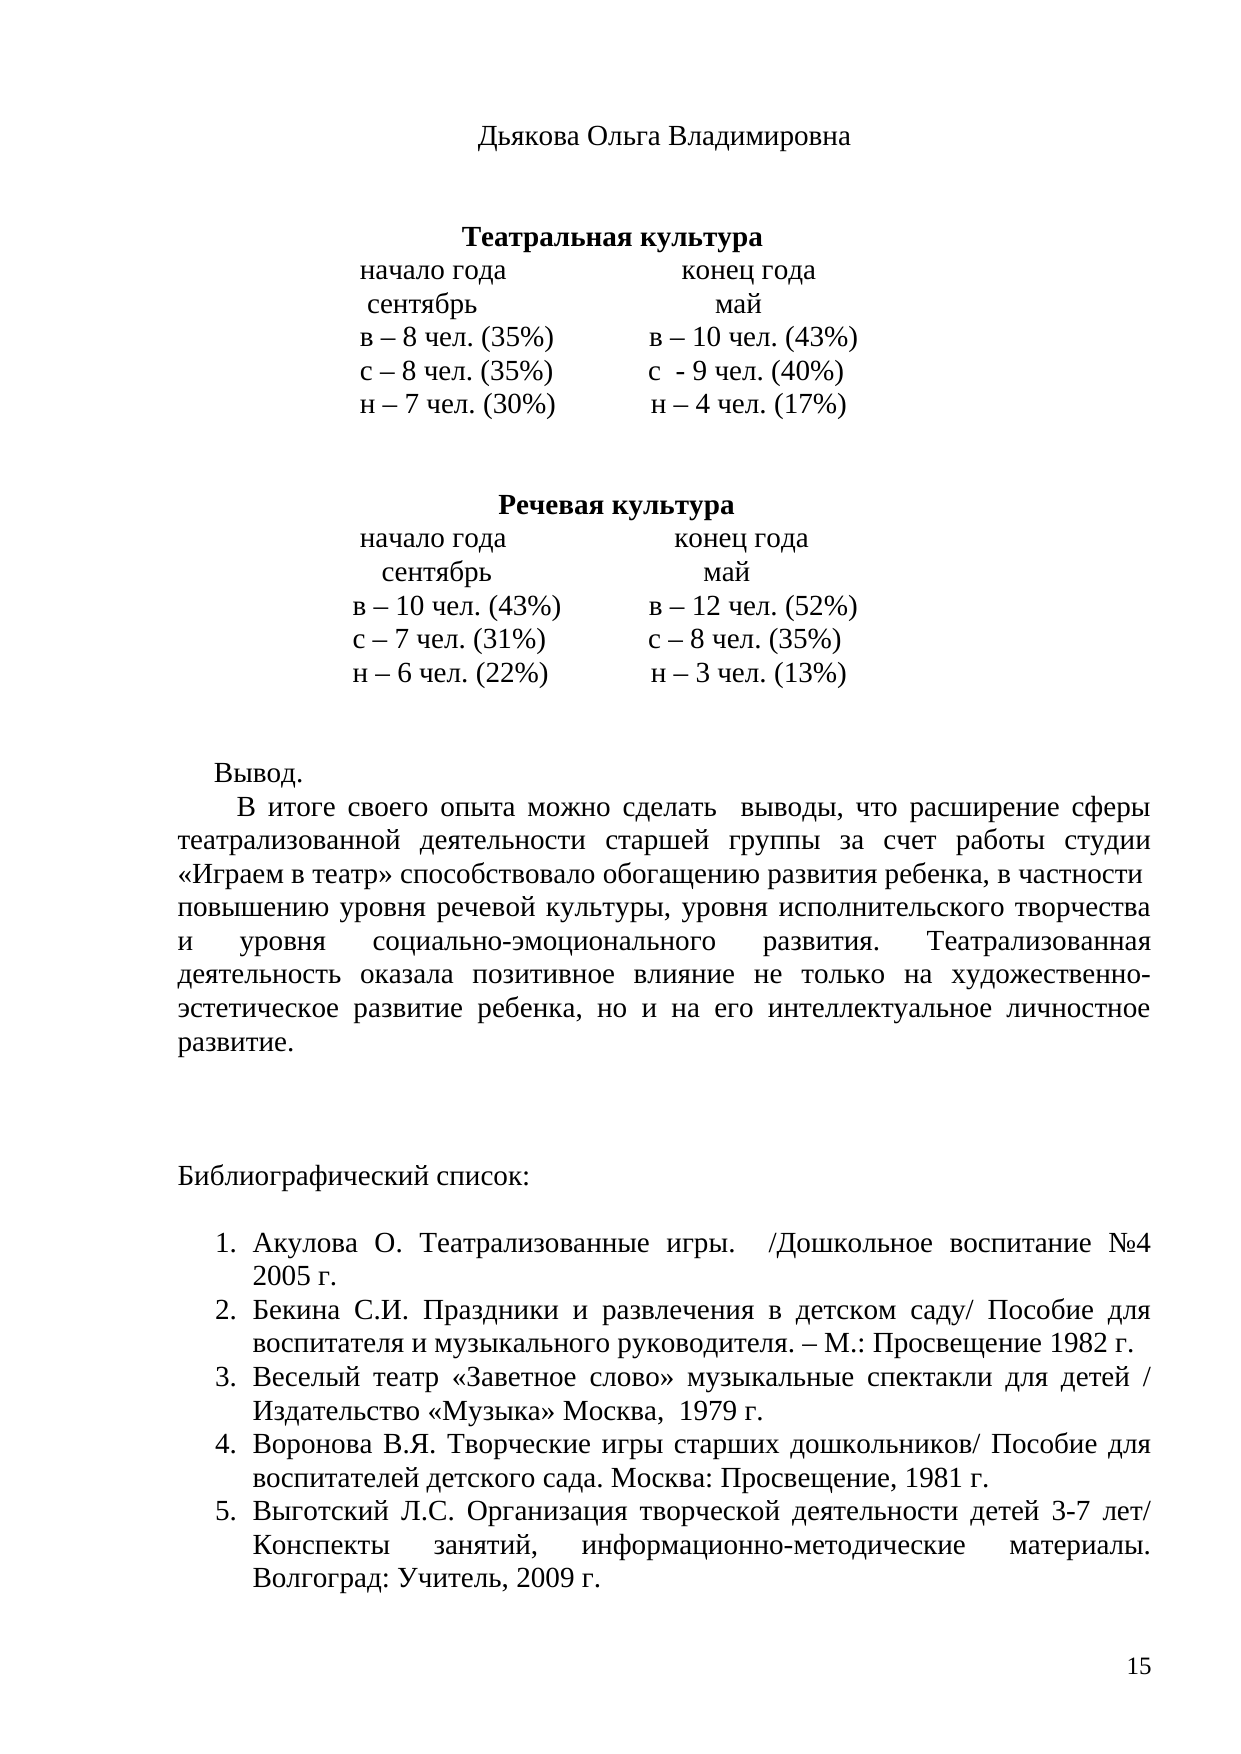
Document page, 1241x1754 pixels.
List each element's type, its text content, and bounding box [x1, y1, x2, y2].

text В итоге своего опыта можно сделать выводы, что расширение сферы театрализованной деятельности старшей группы за счет работы студии «Играем в театр» способствовало обогащению развития ребенка, в частности [177, 789, 1152, 889]
text с – 7 чел. (31%) с – 8 чел. (35%) [177, 621, 1152, 655]
text с – 8 чел. (35%) с - 9 чел. (40%) [177, 353, 1152, 386]
text Речевая культура [177, 487, 1152, 521]
text н – 7 чел. (30%) н – 4 чел. (17%) [177, 386, 1152, 420]
text начало года конец года [177, 252, 1152, 286]
list Акулова О. Театрализованные игры. /Дошкольное воспитание №4 2005 г. [215, 1225, 1152, 1292]
list Выготский Л.С. Организация творческой деятельности детей 3-7 лет/ Конспекты занятий, информационно-методические материалы. Волгоград: Учитель, 2009 г. [215, 1493, 1152, 1594]
list Веселый театр «Заветное слово» музыкальные спектакли для детей / Издательство «Музыка» Москва, 1979 г. [215, 1359, 1152, 1426]
text Дьякова Ольга Владимировна [177, 118, 1152, 152]
text начало года конец года [177, 521, 1152, 554]
text сентябрь май [177, 286, 1152, 319]
list Воронова В.Я. Творческие игры старших дошкольников/ Пособие для воспитателей детского сада. Москва: Просвещение, 1981 г. [215, 1426, 1152, 1493]
text н – 6 чел. (22%) н – 3 чел. (13%) [177, 655, 1152, 688]
text Библиографический список: [177, 1158, 1152, 1191]
text сентябрь май [177, 554, 1152, 588]
text повышению уровня речевой культуры, уровня исполнительского творчества и уровня социально-эмоционального развития. Театрализованная деятельность оказала позитивное влияние не только на художественно-эстетическое развитие ребенка, но и на его интеллектуальное личностное развитие. [177, 889, 1152, 1057]
text Театральная культура [177, 219, 1152, 252]
text Вывод. [177, 755, 1152, 789]
text в – 10 чел. (43%) в – 12 чел. (52%) [177, 588, 1152, 621]
list Бекина С.И. Праздники и развлечения в детском саду/ Пособие для воспитателя и музыкального руководителя. – М.: Просвещение 1982 г. [215, 1292, 1152, 1359]
text в – 8 чел. (35%) в – 10 чел. (43%) [177, 319, 1152, 353]
